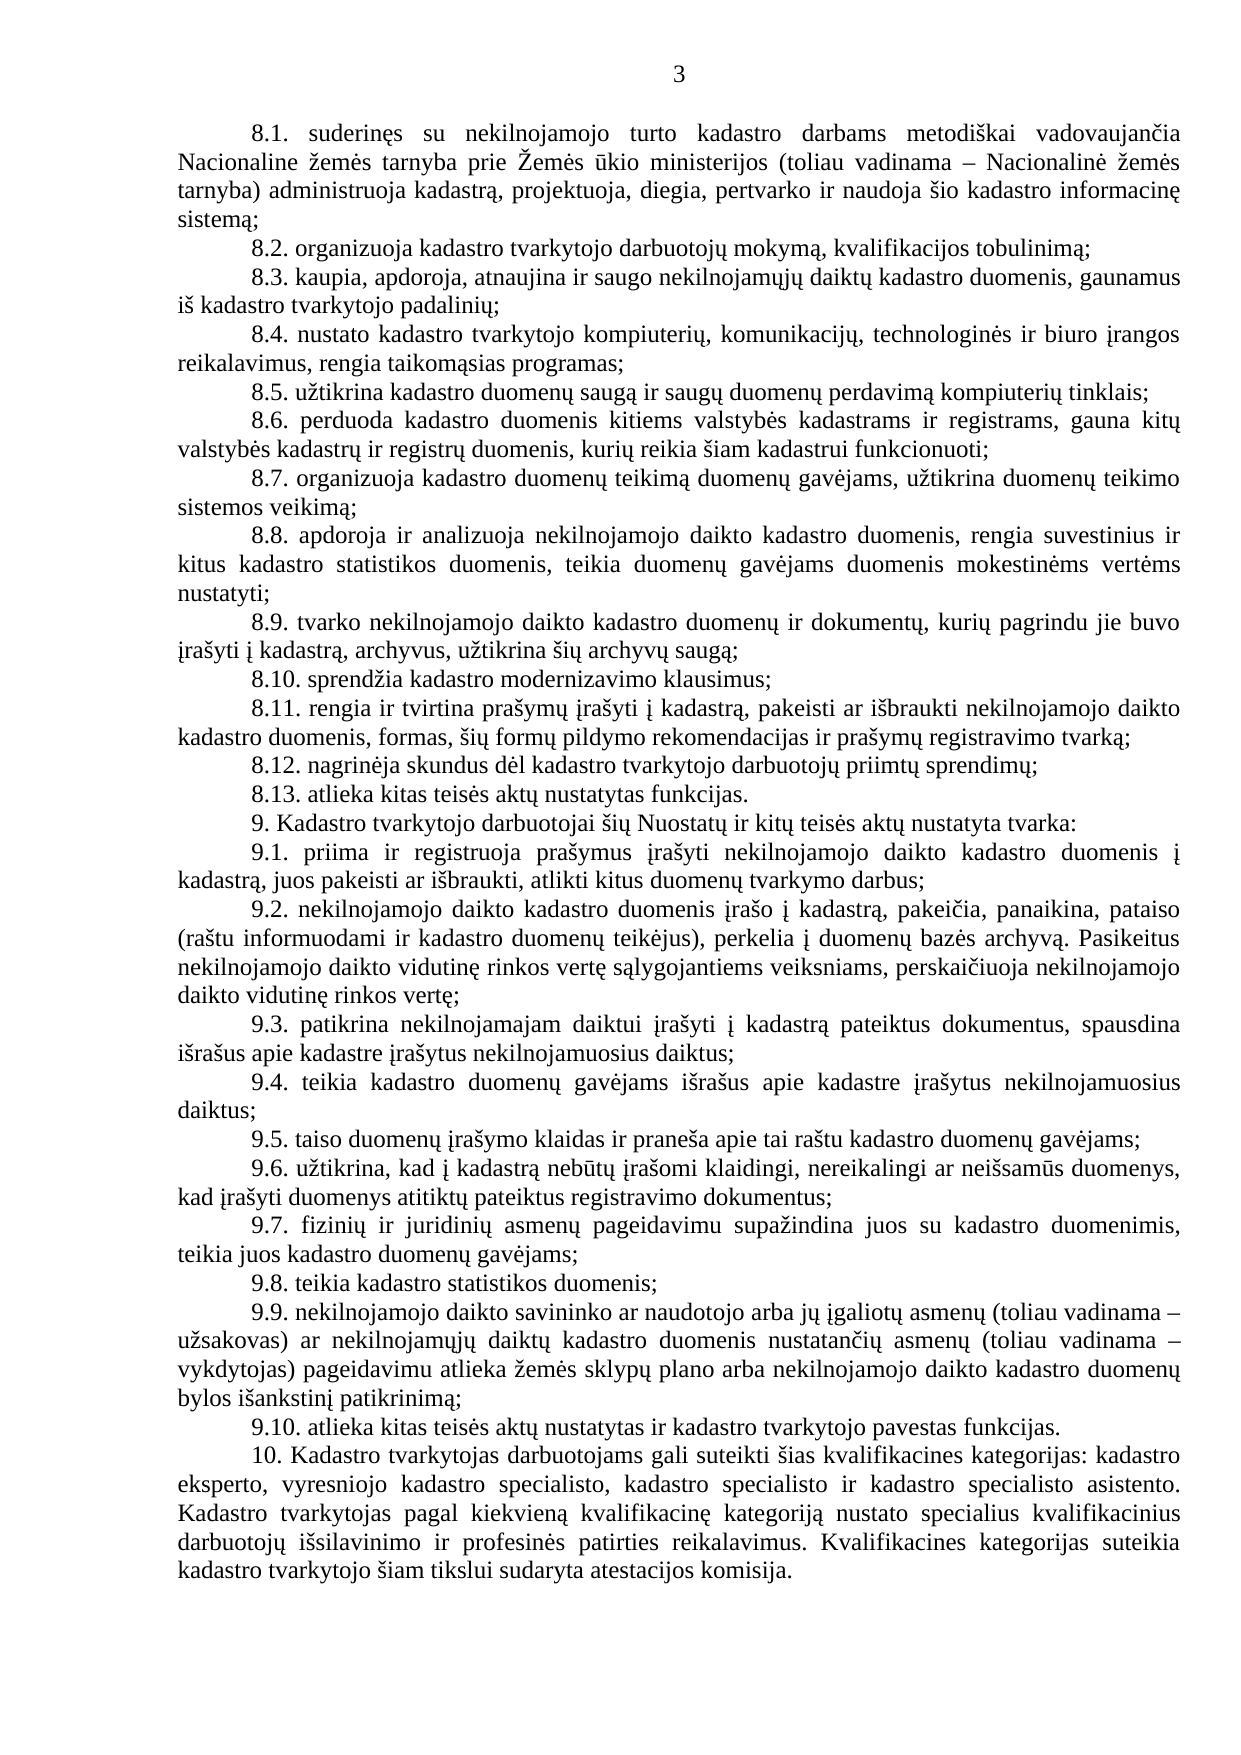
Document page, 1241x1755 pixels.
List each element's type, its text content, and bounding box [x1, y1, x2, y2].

text 9.9. nekilnojamojo daikto savininko ar naudotojo arba jų įgaliotų asmenų (toliau vadinama – užsakovas) ar nekilnojamųjų daiktų kadastro duomenis nustatančių asmenų (toliau vadinama – vykdytojas) pageidavimu atlieka žemės sklypų plano arba nekilnojamojo daikto kadastro duomenų bylos išankstinį patikrinimą; [177, 1297, 1181, 1412]
text 9.6. užtikrina, kad į kadastrą nebūtų įrašomi klaidingi, nereikalingi ar neišsamūs duomenys, kad įrašyti duomenys atitiktų pateiktus registravimo dokumentus; [177, 1153, 1181, 1211]
text 8.3. kaupia, apdoroja, atnaujina ir saugo nekilnojamųjų daiktų kadastro duomenis, gaunamus iš kadastro tvarkytojo padalinių; [177, 262, 1181, 319]
text 9.1. priima ir registruoja prašymus įrašyti nekilnojamojo daikto kadastro duomenis į kadastrą, juos pakeisti ar išbraukti, atlikti kitus duomenų tvarkymo darbus; [177, 837, 1181, 894]
text 8.5. užtikrina kadastro duomenų saugą ir saugų duomenų perdavimą kompiuterių tinklais; [177, 377, 1181, 406]
text 8.1. suderinęs su nekilnojamojo turto kadastro darbams metodiškai vadovaujančia Nacionaline žemės tarnyba prie Žemės ūkio ministerijos (toliau vadinama – Nacionalinė žemės tarnyba) administruoja kadastrą, projektuoja, diegia, pertvarko ir naudoja šio kadastro informacinę sistemą; [177, 118, 1181, 233]
text 9. Kadastro tvarkytojo darbuotojai šių Nuostatų ir kitų teisės aktų nustatyta tvarka: [177, 808, 1181, 837]
text 9.2. nekilnojamojo daikto kadastro duomenis įrašo į kadastrą, pakeičia, panaikina, pataiso (raštu informuodami ir kadastro duomenų teikėjus), perkelia į duomenų bazės archyvą. Pasikeitus nekilnojamojo daikto vidutinę rinkos vertę sąlygojantiems veiksniams, perskaičiuoja nekilnojamojo daikto vidutinę rinkos vertę; [177, 894, 1181, 1009]
text 8.4. nustato kadastro tvarkytojo kompiuterių, komunikacijų, technologinės ir biuro įrangos reikalavimus, rengia taikomąsias programas; [177, 319, 1181, 377]
text 9.10. atlieka kitas teisės aktų nustatytas ir kadastro tvarkytojo pavestas funkcijas. [177, 1412, 1181, 1441]
text 8.13. atlieka kitas teisės aktų nustatytas funkcijas. [177, 779, 1181, 808]
text 8.10. sprendžia kadastro modernizavimo klausimus; [177, 664, 1181, 693]
text 8.9. tvarko nekilnojamojo daikto kadastro duomenų ir dokumentų, kurių pagrindu jie buvo įrašyti į kadastrą, archyvus, užtikrina šių archyvų saugą; [177, 607, 1181, 664]
text 8.7. organizuoja kadastro duomenų teikimą duomenų gavėjams, užtikrina duomenų teikimo sistemos veikimą; [177, 463, 1181, 521]
text 8.6. perduoda kadastro duomenis kitiems valstybės kadastrams ir registrams, gauna kitų valstybės kadastrų ir registrų duomenis, kurių reikia šiam kadastrui funkcionuoti; [177, 406, 1181, 463]
text 8.12. nagrinėja skundus dėl kadastro tvarkytojo darbuotojų priimtų sprendimų; [177, 751, 1181, 779]
text 8.2. organizuoja kadastro tvarkytojo darbuotojų mokymą, kvalifikacijos tobulinimą; [177, 233, 1181, 262]
text 9.3. patikrina nekilnojamajam daiktui įrašyti į kadastrą pateiktus dokumentus, spausdina išrašus apie kadastre įrašytus nekilnojamuosius daiktus; [177, 1009, 1181, 1067]
text 9.4. teikia kadastro duomenų gavėjams išrašus apie kadastre įrašytus nekilnojamuosius daiktus; [177, 1067, 1181, 1124]
text 9.8. teikia kadastro statistikos duomenis; [177, 1268, 1181, 1297]
text 9.5. taiso duomenų įrašymo klaidas ir praneša apie tai raštu kadastro duomenų gavėjams; [177, 1124, 1181, 1153]
text 8.8. apdoroja ir analizuoja nekilnojamojo daikto kadastro duomenis, rengia suvestinius ir kitus kadastro statistikos duomenis, teikia duomenų gavėjams duomenis mokestinėms vertėms nustatyti; [177, 521, 1181, 607]
text 10. Kadastro tvarkytojas darbuotojams gali suteikti šias kvalifikacines kategorijas: kadastro eksperto, vyresniojo kadastro specialisto, kadastro specialisto ir kadastro specialisto asistento. Kadastro tvarkytojas pagal kiekvieną kvalifikacinę kategoriją nustato specialius kvalifikacinius darbuotojų išsilavinimo ir profesinės patirties reikalavimus. Kvalifikacines kategorijas suteikia kadastro tvarkytojo šiam tikslui sudaryta atestacijos komisija. [177, 1441, 1181, 1584]
text 8.11. rengia ir tvirtina prašymų įrašyti į kadastrą, pakeisti ar išbraukti nekilnojamojo daikto kadastro duomenis, formas, šių formų pildymo rekomendacijas ir prašymų registravimo tvarką; [177, 693, 1181, 751]
text 9.7. fizinių ir juridinių asmenų pageidavimu supažindina juos su kadastro duomenimis, teikia juos kadastro duomenų gavėjams; [177, 1211, 1181, 1268]
